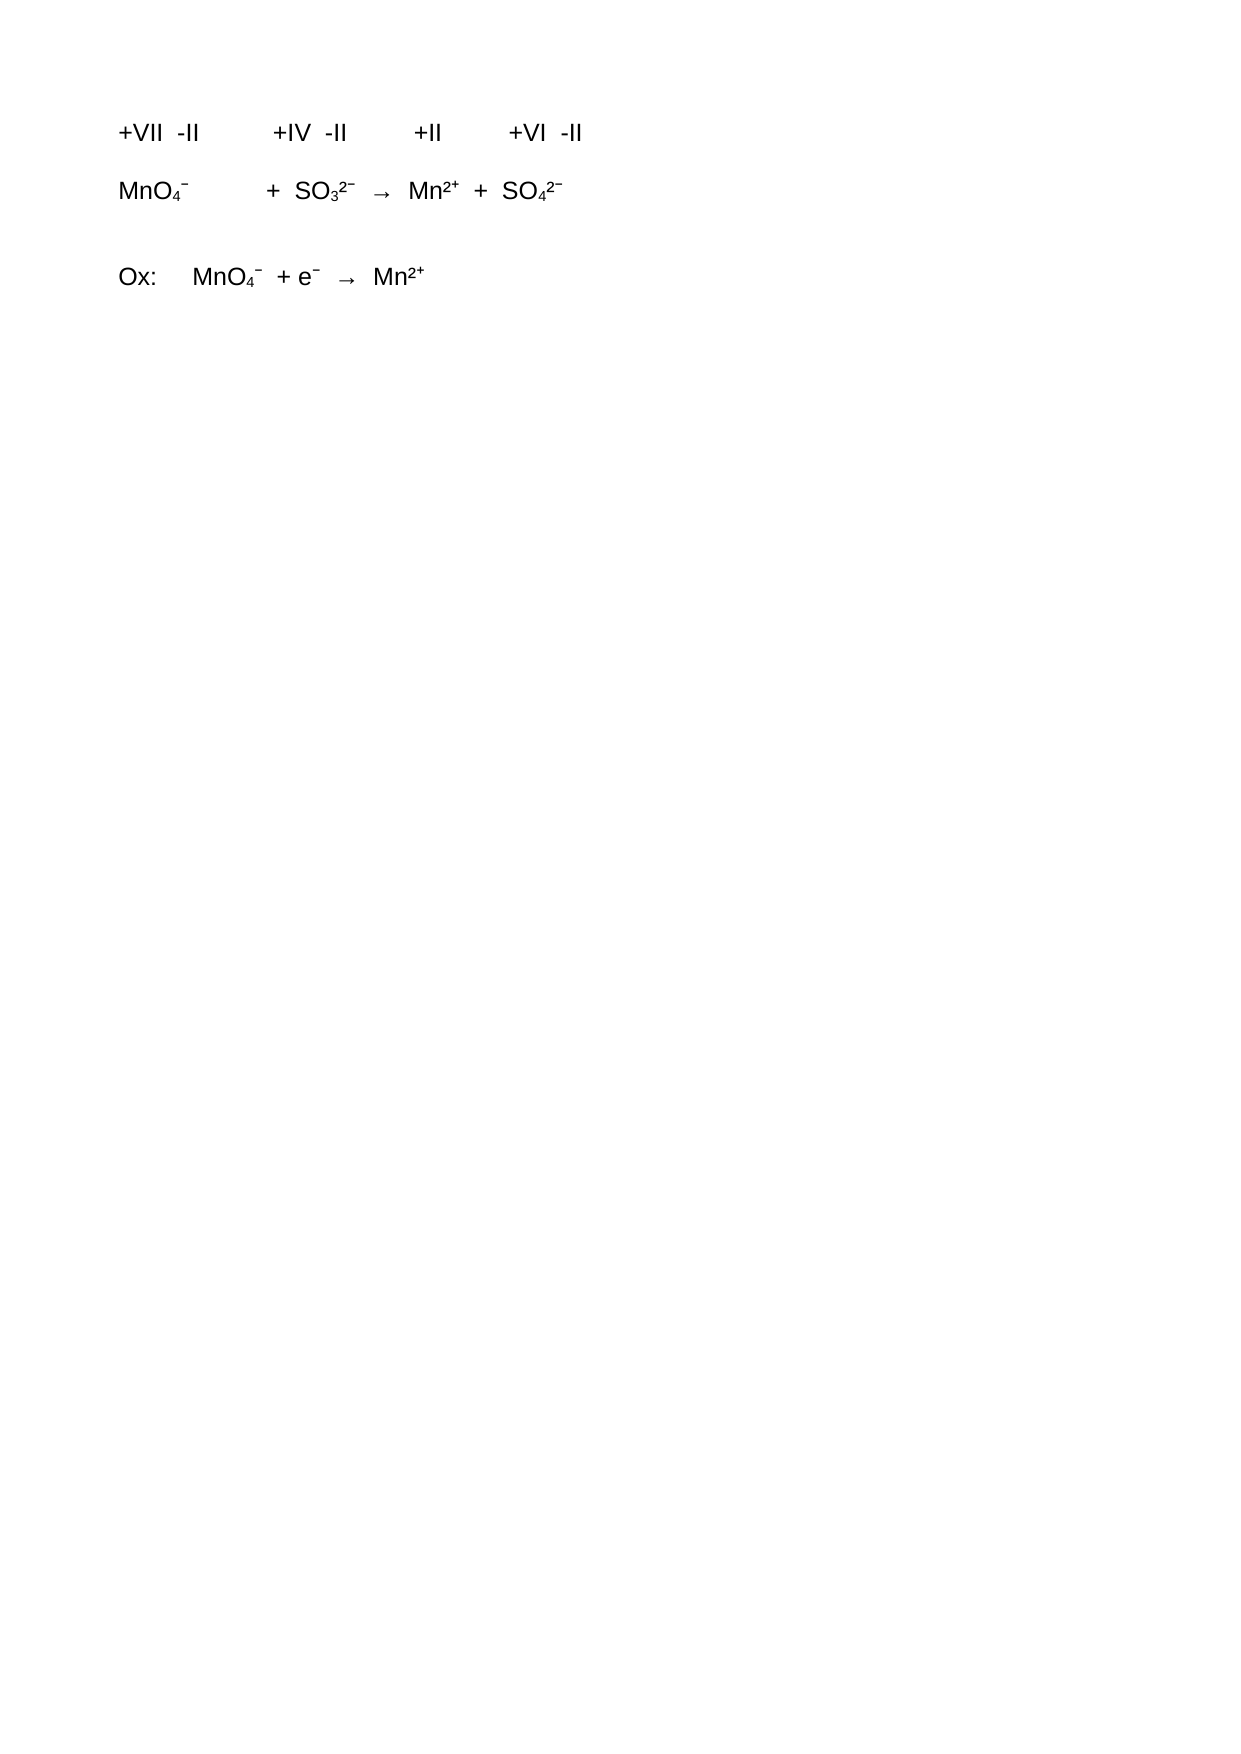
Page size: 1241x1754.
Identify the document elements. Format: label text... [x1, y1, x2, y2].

text MnO4⁻ + SO3²⁻ → Mn²⁺ + SO4²⁻ [118, 176, 1122, 204]
text +VII -II +IV -II +II +VI -II [118, 118, 1122, 147]
text Ox: MnO4⁻ + e⁻ → Mn²⁺ [118, 262, 1122, 291]
